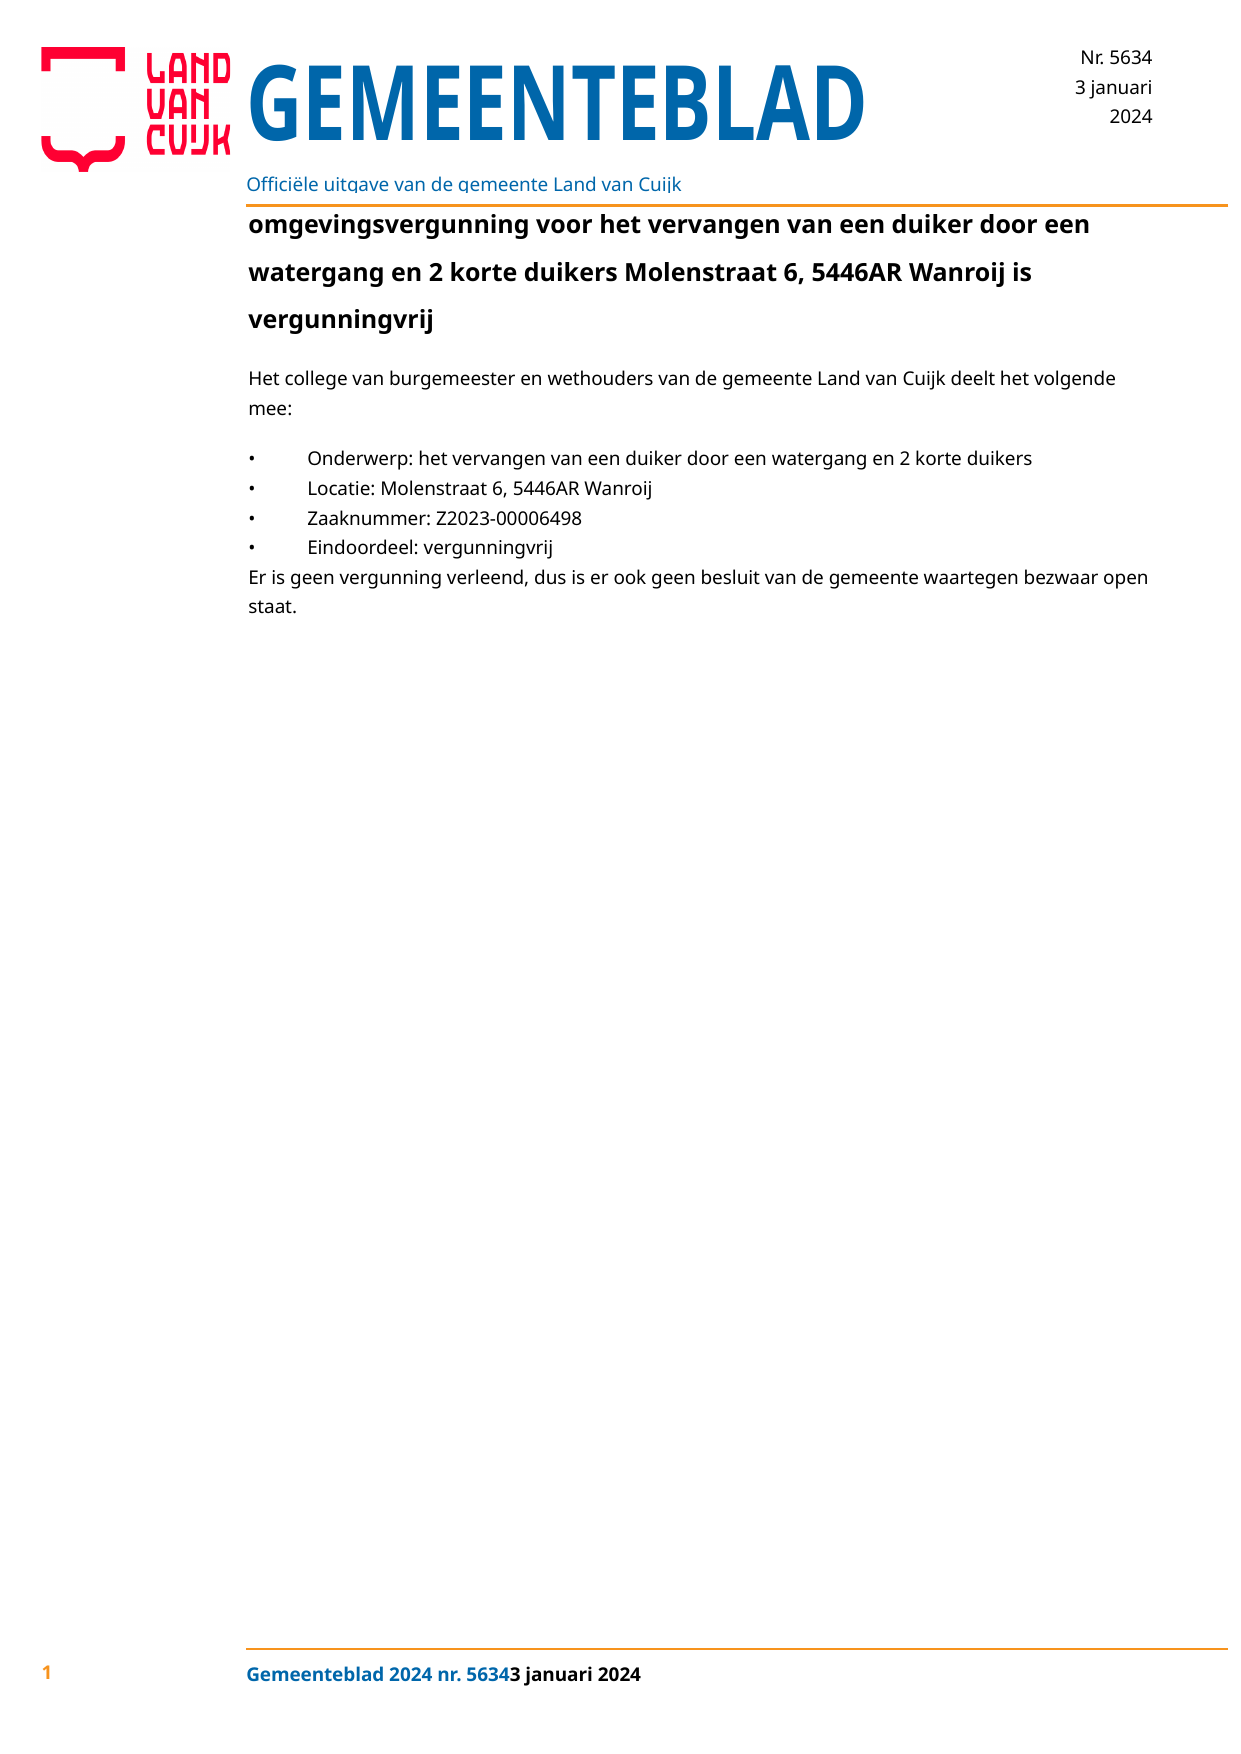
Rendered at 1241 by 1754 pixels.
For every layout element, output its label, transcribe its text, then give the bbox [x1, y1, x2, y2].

list Zaaknummer: Z2023-00006498 [248, 505, 1152, 530]
text omgevingsvergunning voor het vervangen van een duiker door een watergang en 2 korte duikers Molenstraat 6, 5446AR Wanroij is vergunningvrij [248, 207, 1152, 336]
list Eindoordeel: vergunningvrij [248, 534, 1152, 560]
text Er is geen vergunning verleend, dus is er ook geen besluit van de gemeente waartegen bezwaar open staat. [248, 564, 1152, 619]
text Het college van burgemeester en wethouders van de gemeente Land van Cuijk deelt het volgende mee: [248, 366, 1152, 421]
list Locatie: Molenstraat 6, 5446AR Wanroij [248, 475, 1152, 501]
picture [41, 47, 231, 172]
list Onderwerp: het vervangen van een duiker door een watergang en 2 korte duikers [248, 446, 1152, 471]
